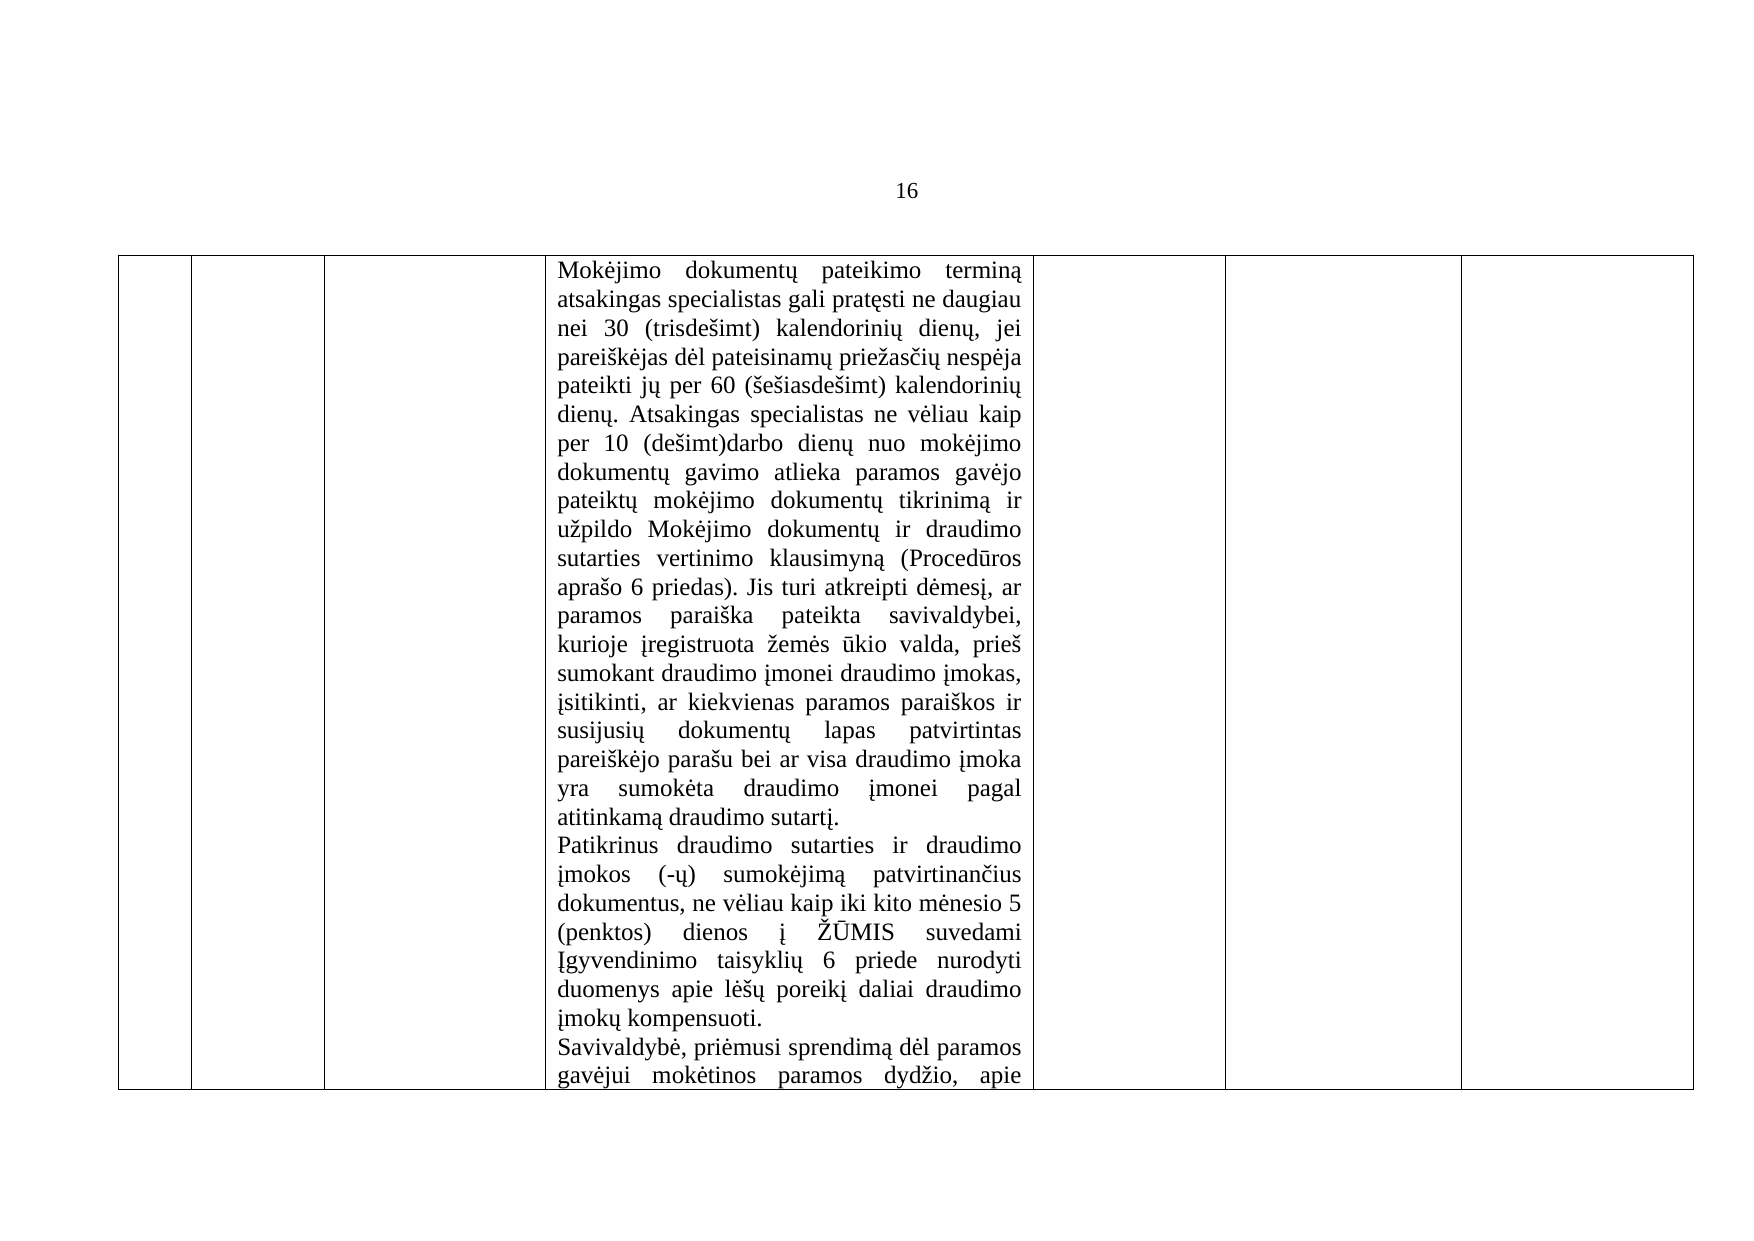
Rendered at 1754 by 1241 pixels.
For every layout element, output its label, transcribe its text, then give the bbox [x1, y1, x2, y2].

table_cell [1034, 256, 1225, 1089]
table_cell [192, 256, 324, 1089]
table_cell [1226, 256, 1461, 1089]
table_cell [325, 256, 545, 1089]
table_cell Mokėjimo dokumentų pateikimo terminą atsakingas specialistas gali pratęsti ne daugiau nei 30 (trisdešimt) kalendorinių dienų, jei pareiškėjas dėl pateisinamų priežasčių nespėja pateikti jų per 60 (šešiasdešimt) kalendorinių dienų. Atsakingas specialistas ne vėliau kaip per 10 (dešimt)darbo dienų nuo mokėjimo dokumentų gavimo atlieka paramos gavėjo pateiktų mokėjimo dokumentų tikrinimą ir užpildo Mokėjimo dokumentų ir draudimo sutarties vertinimo klausimyną (Procedūros aprašo 6 priedas). Jis turi atkreipti dėmesį, ar paramos paraiška pateikta savivaldybei, kurioje įregistruota žemės ūkio valda, prieš sumokant draudimo įmonei draudimo įmokas, įsitikinti, ar kiekvienas paramos paraiškos ir susijusių dokumentų lapas patvirtintas pareiškėjo parašu bei ar visa draudimo įmoka yra sumokėta draudimo įmonei pagal atitinkamą draudimo sutartį. Patikrinus draudimo sutarties ir draudimo įmokos (-ų) sumokėjimą patvirtinančius dokumentus, ne vėliau kaip iki kito mėnesio 5 (penktos) dienos į ŽŪMIS suvedami Įgyvendinimo taisyklių 6 priede nurodyti duomenys apie lėšų poreikį daliai draudimo įmokų kompensuoti. Savivaldybė, priėmusi sprendimą dėl paramos gavėjui mokėtinos paramos dydžio, apie [546, 256, 1033, 1089]
table_cell [119, 256, 191, 1089]
table_cell [1462, 256, 1693, 1089]
